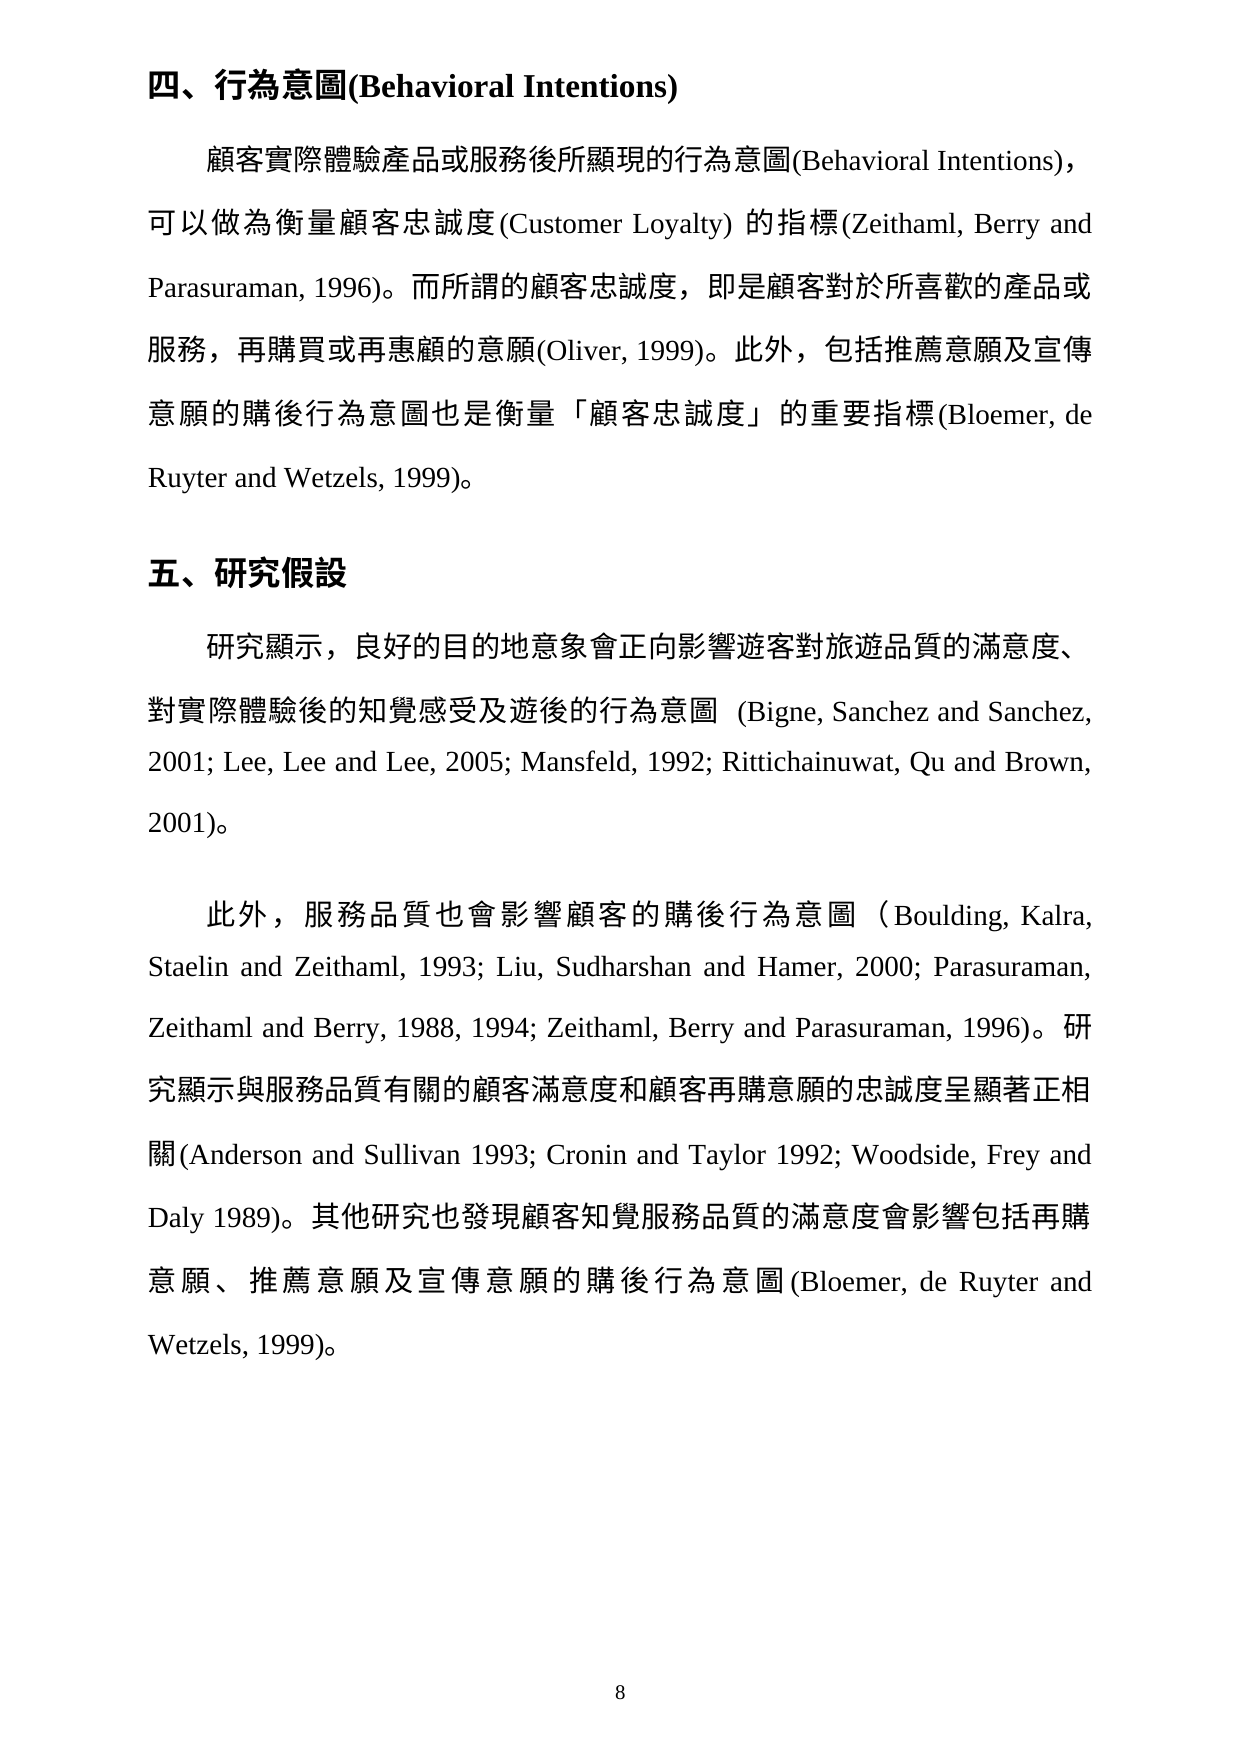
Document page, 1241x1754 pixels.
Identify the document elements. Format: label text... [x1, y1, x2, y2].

text 五、研究假設 [148, 546, 1092, 594]
text 此外，服務品質也會影響顧客的購後行為意圖（Boulding, Kalra, Staelin and Zeithaml, 1993; Liu, Sudharshan and Hamer, 2000; Parasuraman, Zeithaml and Berry, 1988, 1994; Zeithaml, Berry and Parasuraman, 1996)。研究顯示與服務品質有關的顧客滿意度和顧客再購意願的忠誠度呈顯著正相關(Anderson and Sullivan 1993; Cronin and Taylor 1992; Woodside, Frey and Daly 1989)。其他研究也發現顧客知覺服務品質的滿意度會影響包括再購意願、推薦意願及宣傳意願的購後行為意圖(Bloemer, de Ruyter and Wetzels, 1999)。 [148, 892, 1092, 1363]
text 研究顯示，良好的目的地意象會正向影響遊客對旅遊品質的滿意度、對實際體驗後的知覺感受及遊後的行為意圖 (Bigne, Sanchez and Sanchez, 2001; Lee, Lee and Lee, 2005; Mansfeld, 1992; Rittichainuwat, Qu and Brown, 2001)。 [148, 624, 1092, 841]
text 顧客實際體驗產品或服務後所顯現的行為意圖(Behavioral Intentions)，可以做為衡量顧客忠誠度(Customer Loyalty) 的指標(Zeithaml, Berry and Parasuraman, 1996)。而所謂的顧客忠誠度，即是顧客對於所喜歡的產品或服務，再購買或再惠顧的意願(Oliver, 1999)。此外，包括推薦意願及宣傳意願的購後行為意圖也是衡量「顧客忠誠度」的重要指標(Bloemer, de Ruyter and Wetzels, 1999)。 [148, 136, 1092, 496]
text 四、行為意圖(Behavioral Intentions) [148, 59, 1092, 107]
